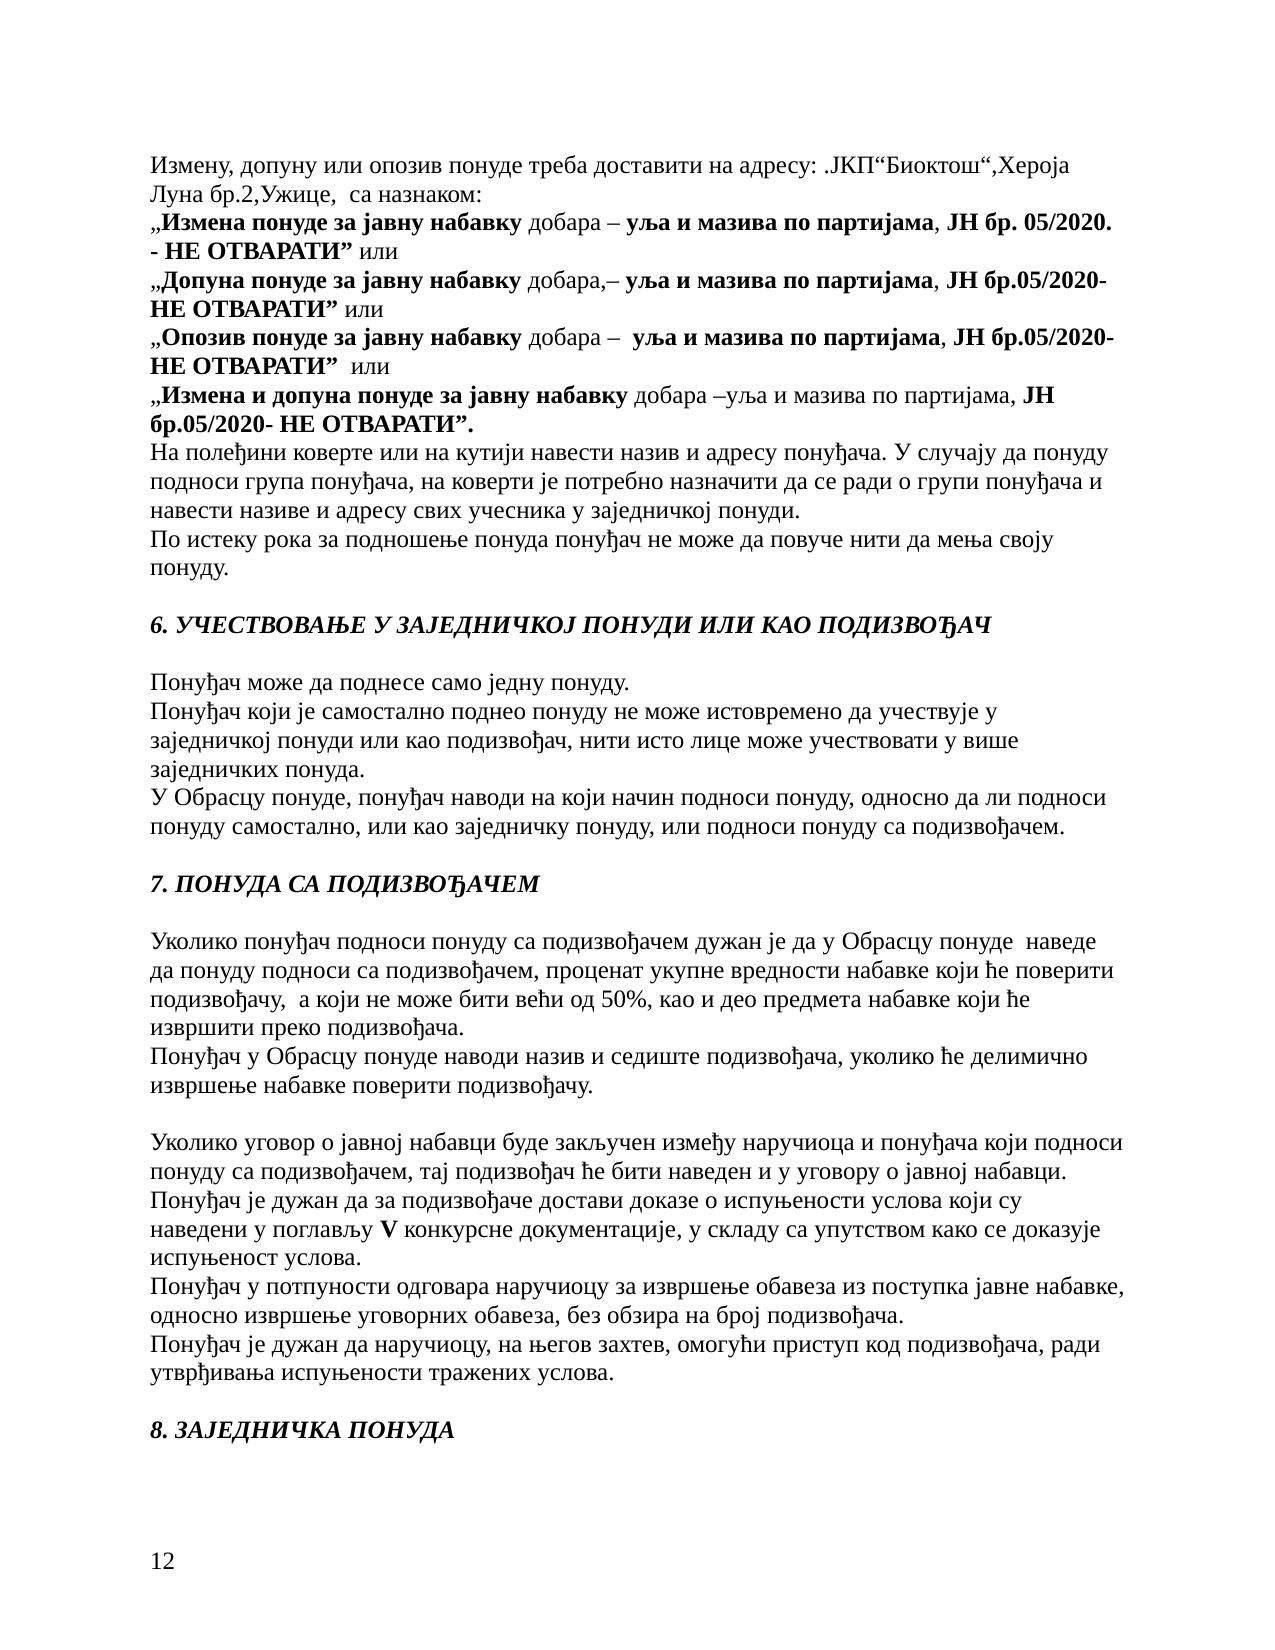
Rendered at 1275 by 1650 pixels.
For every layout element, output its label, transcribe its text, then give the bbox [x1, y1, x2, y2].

text Понуђач је дужан да за подизвођаче достави доказе о испуњености услова који су наведени у поглављу V конкурсне документације, у складу са упутством како се доказује испуњеност услова. [150, 1185, 1125, 1271]
text „Опозив понуде за јавну набавку добара – уља и мазива по партијама, ЈН бр.05/2020- НЕ ОТВАРАТИ” или [150, 322, 1125, 380]
text Измену, допуну или опозив понуде треба доставити на адресу: .ЈКП“Биоктош“,Хероја Луна бр.2,Ужице, са назнаком: [150, 150, 1125, 207]
text Понуђач може да поднесе само једну понуду. [150, 667, 1125, 696]
text На полеђини коверте или на кутији навести назив и адресу понуђача. У случају да понуду подноси група понуђача, на коверти је потребно назначити да се ради о групи понуђача и навести називе и адресу свих учесника у заједничкој понуди. [150, 437, 1125, 524]
text Уколико понуђач подноси понуду са подизвођачем дужан је да у Обрасцу понуде наведе да понуду подноси са подизвођачем, проценат укупне вредности набавке који ће поверити подизвођачу, а који не може бити већи од 50%, као и део предмета набавке који ће извршити преко подизвођача. [150, 926, 1125, 1041]
text „Измена и допуна понуде за јавну набавку добара –уља и мазива по партијама, ЈН бр.05/2020- НЕ ОТВАРАТИ”. [150, 380, 1125, 437]
text Понуђач који је самостално поднео понуду не може истовремено да учествује у заједничкој понуди или као подизвођач, нити исто лице може учествовати у више заједничких понуда. [150, 696, 1125, 782]
text Уколико уговор о јавној набавци буде закључен између наручиоца и понуђача који подноси понуду са подизвођачем, тај подизвођач ће бити наведен и у уговору о јавној набавци. [150, 1127, 1125, 1185]
text Понуђач у Обрасцу понуде наводи назив и седиште подизвођача, уколико ће делимично извршење набавке поверити подизвођачу. [150, 1041, 1125, 1099]
text 6. УЧЕСТВОВАЊЕ У ЗАЈЕДНИЧКОЈ ПОНУДИ ИЛИ КАО ПОДИЗВОЂАЧ [150, 610, 1125, 639]
text „Допуна понуде за јавну набавку добара,– уља и мазива по партијама, ЈН бр.05/2020- НЕ ОТВАРАТИ” или [150, 265, 1125, 322]
text 7. ПОНУДА СА ПОДИЗВОЂАЧЕМ [150, 869, 1125, 897]
text 8. ЗАЈЕДНИЧКА ПОНУДА [150, 1415, 1125, 1444]
text Понуђач у потпуности одговара наручиоцу за извршење обавеза из поступка јавне набавке, односно извршење уговорних обавеза, без обзира на број подизвођача. [150, 1271, 1125, 1329]
text „Измена понуде за јавну набавку добара – уља и мазива по партијама, ЈН бр. 05/2020. - НЕ ОТВАРАТИ” или [150, 207, 1125, 265]
text У Обрасцу понуде, понуђач наводи на који начин подноси понуду, односно да ли подноси понуду самостално, или као заједничку понуду, или подноси понуду са подизвођачем. [150, 782, 1125, 840]
text По истеку рока за подношење понуда понуђач не може да повуче нити да мења своју понуду. [150, 524, 1125, 581]
text Понуђач је дужан да наручиоцу, на његов захтев, омогући приступ код подизвођача, ради утврђивања испуњености тражених услова. [150, 1329, 1125, 1386]
